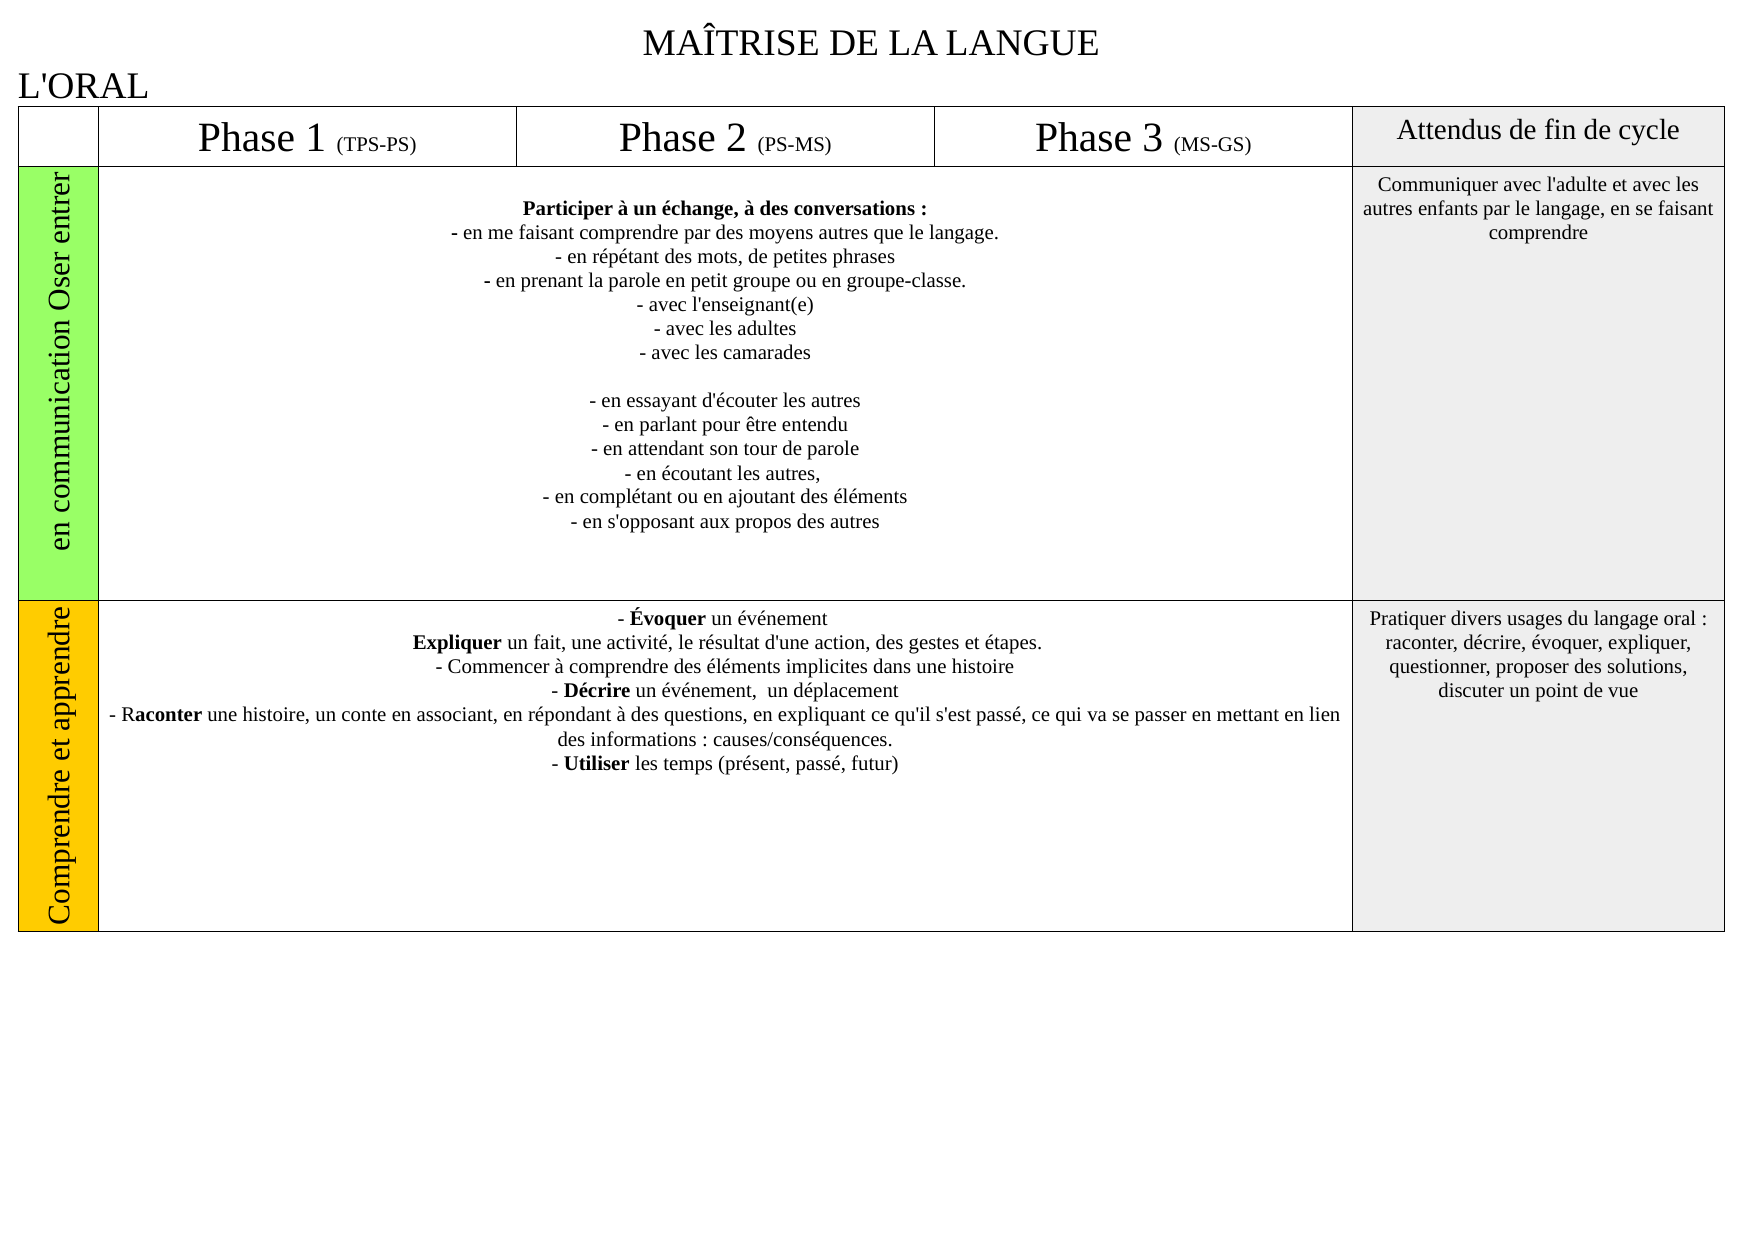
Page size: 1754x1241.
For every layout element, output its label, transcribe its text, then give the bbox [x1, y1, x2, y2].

table_cell Comprendre et apprendre [19, 601, 98, 931]
table_header Phase 3 (MS-GS) [935, 107, 1352, 166]
table_header [19, 107, 98, 166]
table_header Phase 1 (TPS-PS) [99, 107, 516, 166]
table_cell Communiquer avec l'adulte et avec les autres enfants par le langage, en se faisant comprendre [1353, 167, 1724, 600]
text MAÎTRISE DE LA LANGUE [18, 20, 1724, 63]
text L'ORAL [18, 63, 1724, 106]
table_cell Participer à un échange, à des conversations : - en me faisant comprendre par des moyens autres que le langage. - en répétant des mots, de petites phrases - en prenant la parole en petit groupe ou en groupe-classe. - avec l'enseignant(e) - avec les adultes - avec les camarades - en essayant d'écouter les autres - en parlant pour être entendu - en attendant son tour de parole - en écoutant les autres, - en complétant ou en ajoutant des éléments - en s'opposant aux propos des autres [99, 167, 1352, 600]
table_header Phase 2 (PS-MS) [517, 107, 934, 166]
table_header Attendus de fin de cycle [1353, 107, 1724, 166]
table_cell Pratiquer divers usages du langage oral : raconter, décrire, évoquer, expliquer, questionner, proposer des solutions, discuter un point de vue [1353, 601, 1724, 931]
table_cell - Évoquer un événement Expliquer un fait, une activité, le résultat d'une action, des gestes et étapes. - Commencer à comprendre des éléments implicites dans une histoire - Décrire un événement, un déplacement - Raconter une histoire, un conte en associant, en répondant à des questions, en expliquant ce qu'il s'est passé, ce qui va se passer en mettant en lien des informations : causes/conséquences. - Utiliser les temps (présent, passé, futur) [99, 601, 1352, 931]
table_cell Oser entrer en communication [19, 167, 98, 600]
